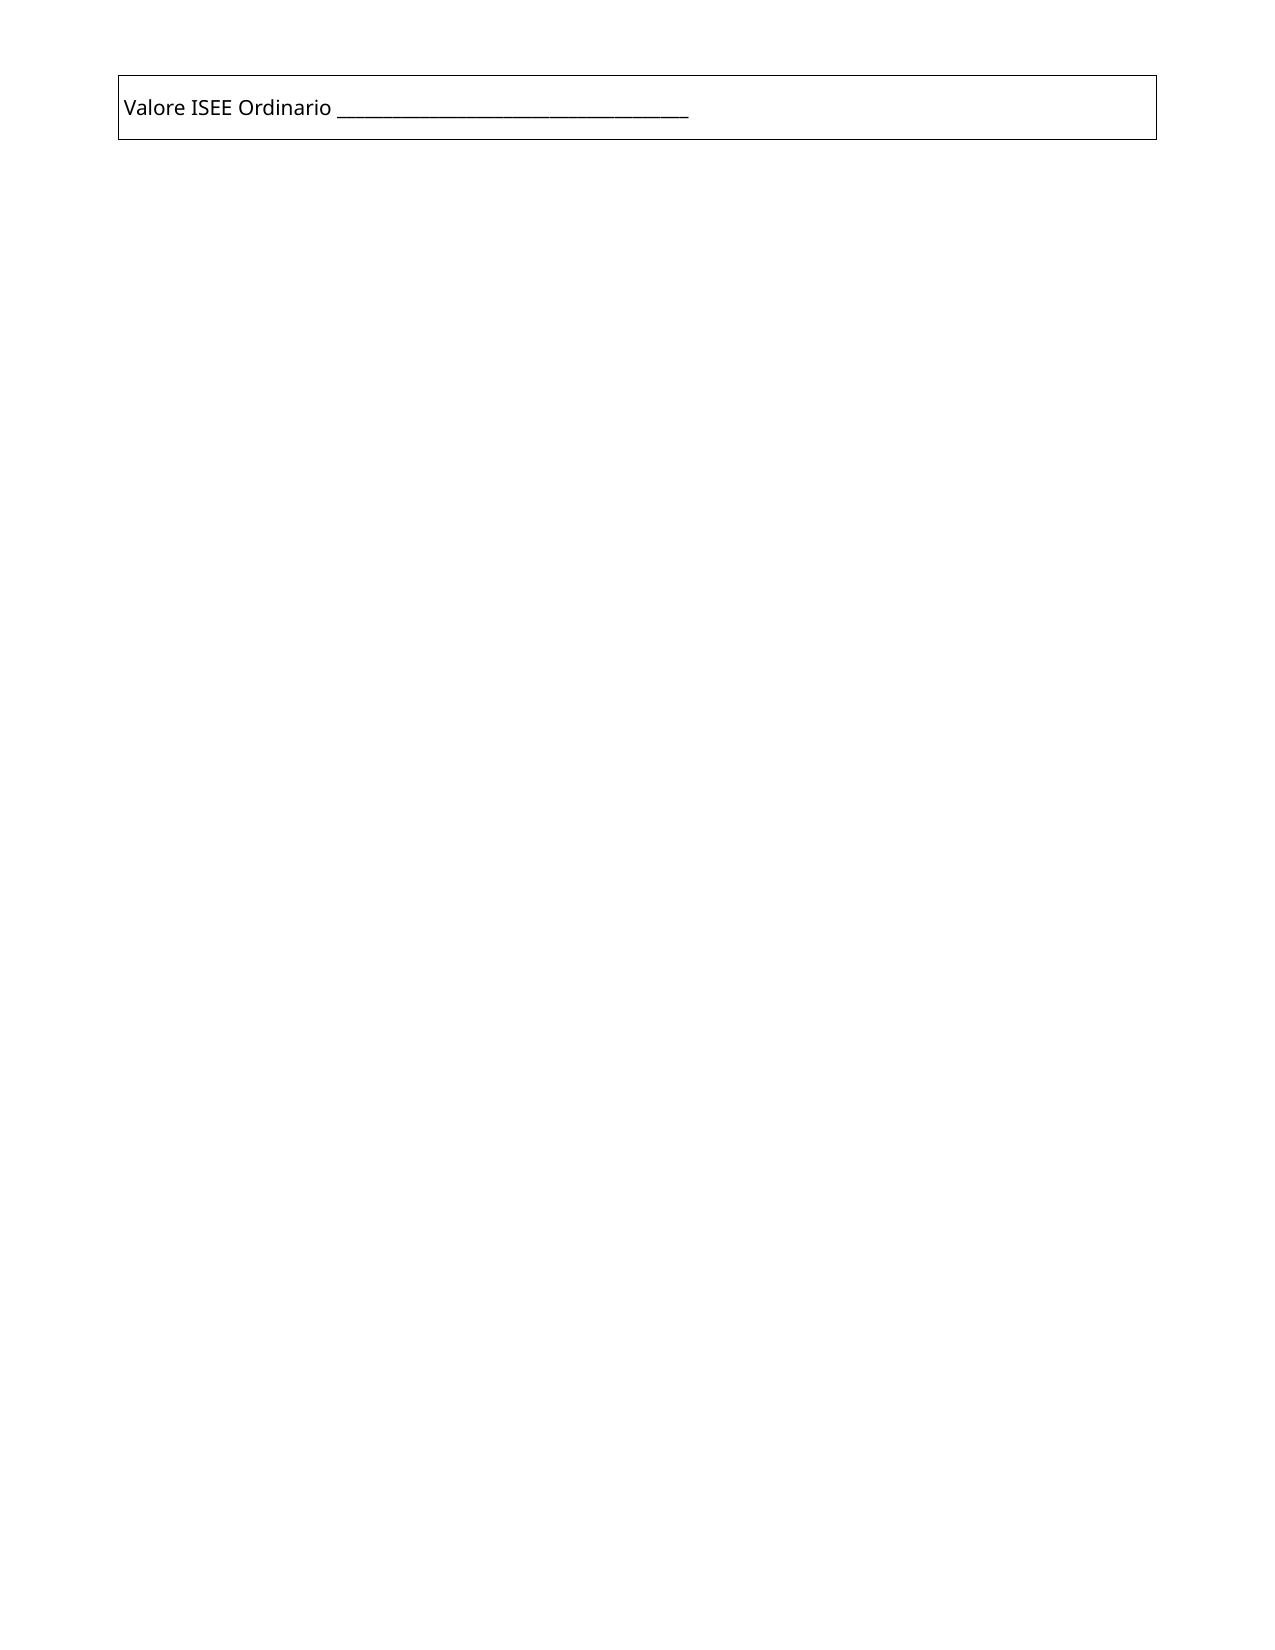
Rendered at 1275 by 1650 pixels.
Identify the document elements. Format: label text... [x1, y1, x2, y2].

table_header Valore ISEE Ordinario ______________________________________ [119, 76, 1156, 139]
